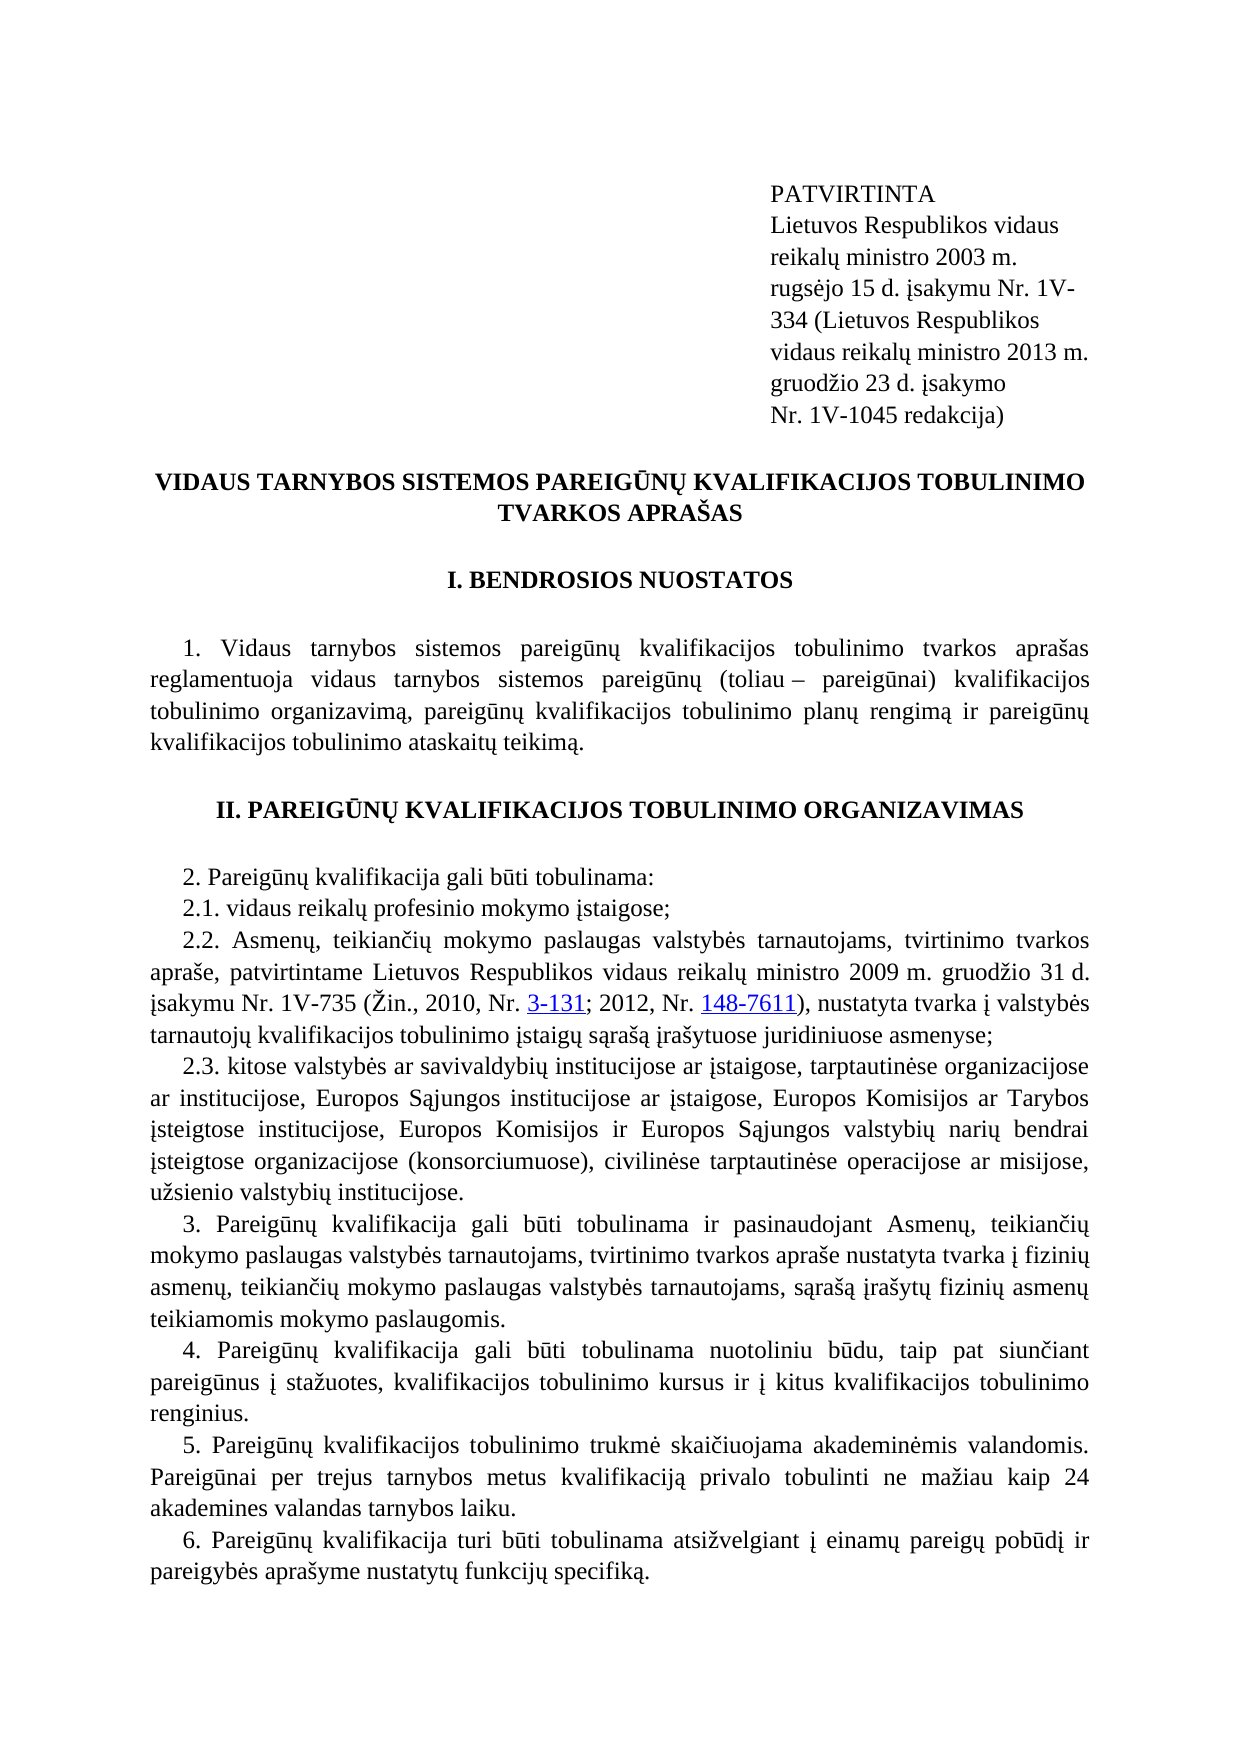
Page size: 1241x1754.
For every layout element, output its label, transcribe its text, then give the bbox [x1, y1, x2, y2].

text I. BENDROSIOS NUOSTATOS [150, 566, 1090, 594]
text II. PAREIGŪNŲ KVALIFIKACIJOS TOBULINIMO ORGANIZAVIMAS [150, 795, 1090, 823]
text 5. Pareigūnų kvalifikacijos tobulinimo trukmė skaičiuojama akademinėmis valandomis. Pareigūnai per trejus tarnybos metus kvalifikaciją privalo tobulinti ne mažiau kaip 24 akademines valandas tarnybos laiku. [150, 1430, 1090, 1522]
text 3. Pareigūnų kvalifikacija gali būti tobulinama ir pasinaudojant Asmenų, teikiančių mokymo paslaugas valstybės tarnautojams, tvirtinimo tvarkos apraše nustatyta tvarka į fizinių asmenų, teikiančių mokymo paslaugas valstybės tarnautojams, sąrašą įrašytų fizinių asmenų teikiamomis mokymo paslaugomis. [150, 1209, 1090, 1332]
text 1. Vidaus tarnybos sistemos pareigūnų kvalifikacijos tobulinimo tvarkos aprašas reglamentuoja vidaus tarnybos sistemos pareigūnų (toliau – pareigūnai) kvalifikacijos tobulinimo organizavimą, pareigūnų kvalifikacijos tobulinimo planų rengimą ir pareigūnų kvalifikacijos tobulinimo ataskaitų teikimą. [150, 633, 1090, 756]
text 2.3. kitose valstybės ar savivaldybių institucijose ar įstaigose, tarptautinėse organizacijose ar institucijose, Europos Sąjungos institucijose ar įstaigose, Europos Komisijos ar Tarybos įsteigtose institucijose, Europos Komisijos ir Europos Sąjungos valstybių narių bendrai įsteigtose organizacijose (konsorciumuose), civilinėse tarptautinėse operacijose ar misijose, užsienio valstybių institucijose. [150, 1051, 1090, 1206]
text 6. Pareigūnų kvalifikacija turi būti tobulinama atsižvelgiant į einamų pareigų pobūdį ir pareigybės aprašyme nustatytų funkcijų specifiką. [150, 1525, 1090, 1585]
text VIDAUS TARNYBOS SISTEMOS PAREIGŪNŲ KVALIFIKACIJOS tobulinimo TVARKOS aprašas [150, 467, 1090, 527]
text Lietuvos Respublikos vidaus reikalų ministro 2003 m. rugsėjo 15 d. įsakymu Nr. 1V-334 (Lietuvos Respublikos vidaus reikalų ministro 2013 m. gruodžio 23 d. įsakymo Nr. 1V-1045 redakcija) [770, 210, 1090, 428]
text PATVIRTINTA [770, 179, 1090, 207]
text 2.2. Asmenų, teikiančių mokymo paslaugas valstybės tarnautojams, tvirtinimo tvarkos apraše, patvirtintame Lietuvos Respublikos vidaus reikalų ministro 2009 m. gruodžio 31 d. įsakymu Nr. 1V-735 (Žin., 2010, Nr. 3-131; 2012, Nr. 148-7611), nustatyta tvarka į valstybės tarnautojų kvalifikacijos tobulinimo įstaigų sąrašą įrašytuose juridiniuose asmenyse; [150, 925, 1090, 1048]
text 4. Pareigūnų kvalifikacija gali būti tobulinama nuotoliniu būdu, taip pat siunčiant pareigūnus į stažuotes, kvalifikacijos tobulinimo kursus ir į kitus kvalifikacijos tobulinimo renginius. [150, 1335, 1090, 1427]
text 2. Pareigūnų kvalifikacija gali būti tobulinama: [150, 862, 1090, 891]
text 2.1. vidaus reikalų profesinio mokymo įstaigose; [150, 893, 1090, 922]
